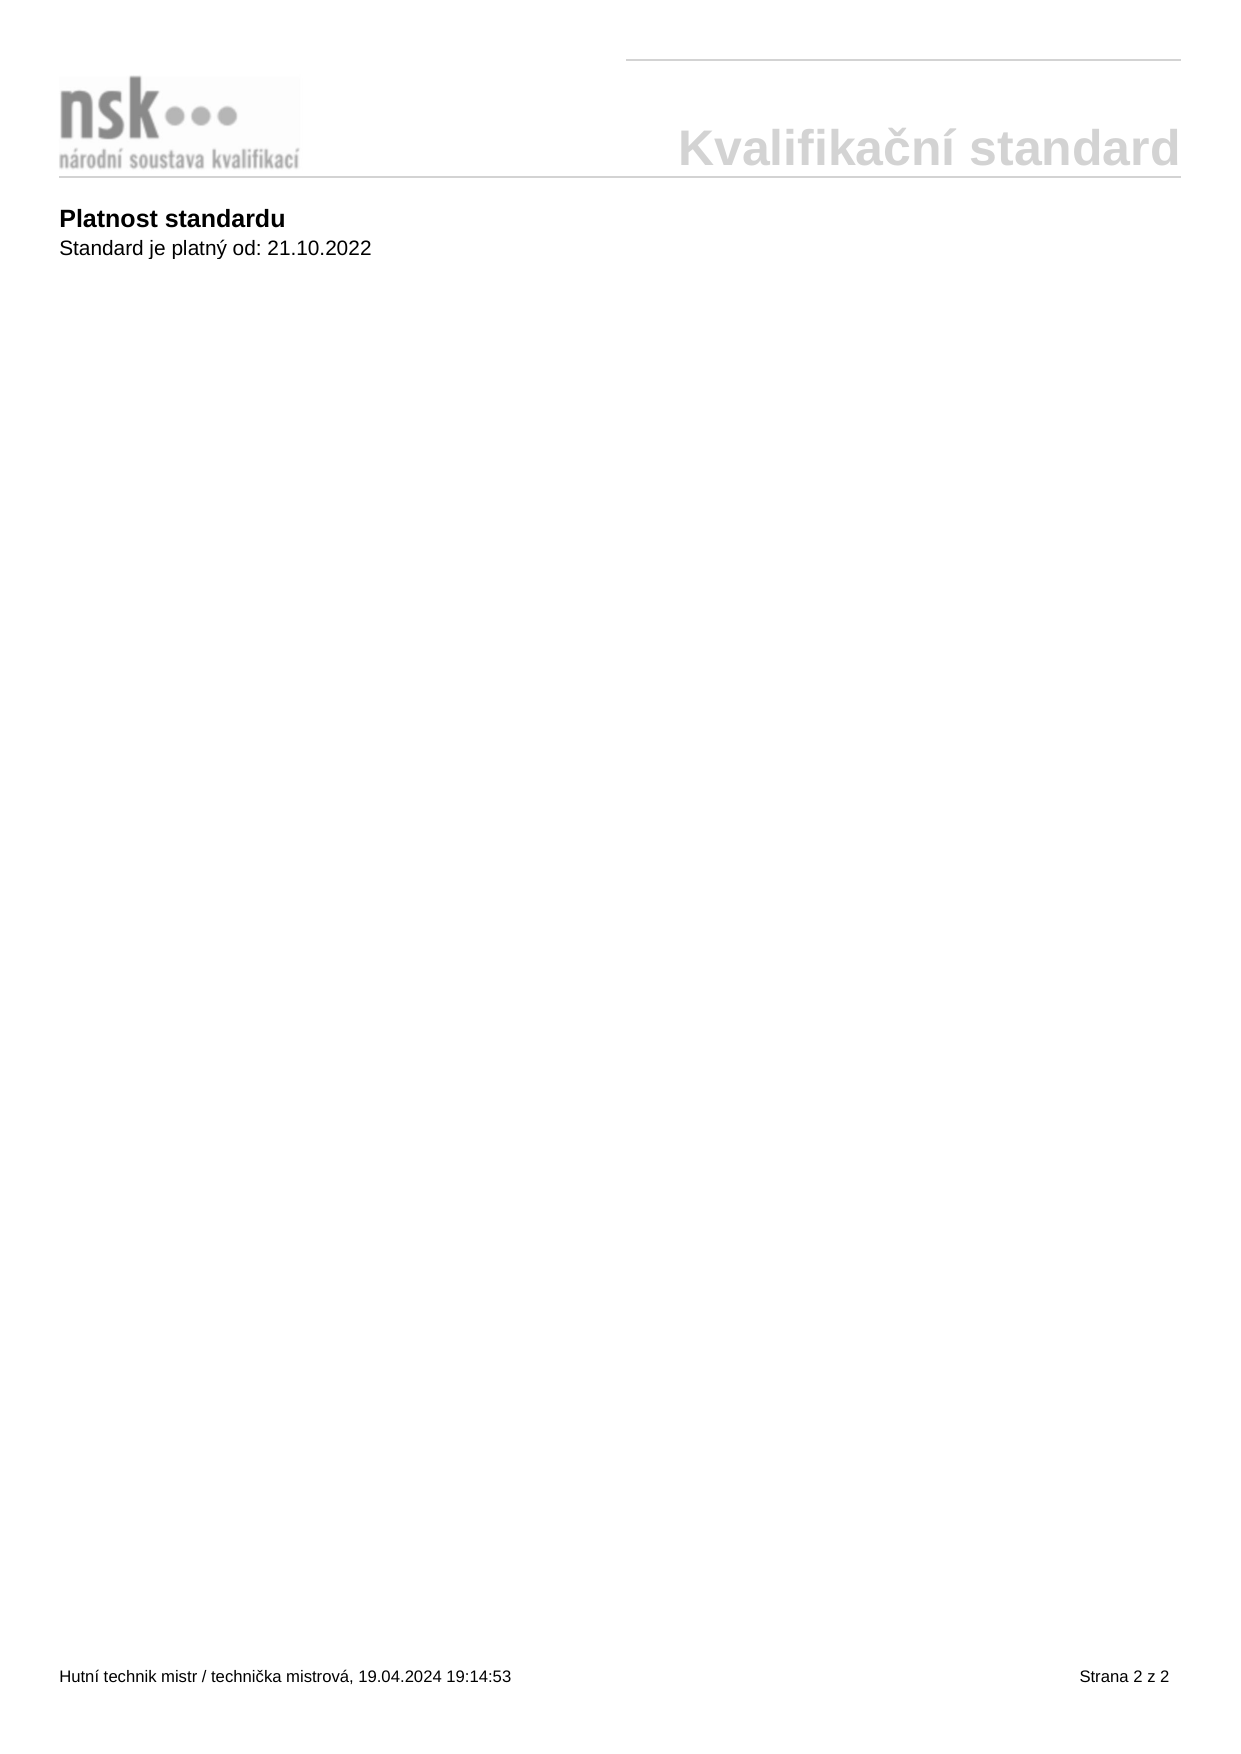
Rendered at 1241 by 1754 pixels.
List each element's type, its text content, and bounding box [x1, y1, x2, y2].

table_cell [1093, 859, 1169, 1159]
table_cell [620, 859, 626, 1159]
picture [58, 59, 621, 171]
table_cell [1169, 259, 1181, 559]
table_cell [59, 1159, 483, 1409]
table_cell [59, 1409, 483, 1658]
table_cell [626, 859, 862, 1159]
table_cell [1169, 1409, 1181, 1658]
table_cell [1169, 559, 1181, 859]
table_cell [1093, 1409, 1169, 1658]
table_cell Platnost standardu [59, 200, 1181, 236]
table_cell [1169, 1159, 1181, 1409]
table_cell [862, 194, 1093, 200]
table_cell [626, 1159, 862, 1409]
table_cell [1093, 1159, 1169, 1409]
table_cell [620, 259, 626, 559]
table_cell [620, 1409, 626, 1658]
table_cell [621, 59, 626, 170]
table_cell [484, 559, 620, 859]
table_cell [1093, 259, 1169, 559]
table_cell [484, 1159, 620, 1409]
table_cell Hutní technik mistr / technička mistrová, 19.04.2024 19:14:53 [59, 1658, 862, 1694]
table_cell [1093, 559, 1169, 859]
table_cell [59, 171, 483, 176]
table_cell Strana 2 z 2 [862, 1658, 1169, 1694]
table_cell [862, 1409, 1093, 1658]
table_cell [626, 194, 862, 200]
table_cell [862, 259, 1093, 559]
table_cell [626, 1409, 862, 1658]
table_cell [59, 859, 483, 1159]
table_cell [862, 1159, 1093, 1409]
table_cell [626, 259, 862, 559]
table_cell [626, 559, 862, 859]
table_cell [862, 559, 1093, 859]
table_cell [59, 194, 483, 200]
table_cell [1093, 194, 1169, 200]
table_cell [484, 194, 620, 200]
table_cell [1169, 859, 1181, 1159]
table_cell [484, 1409, 620, 1658]
table_cell [620, 1159, 626, 1409]
table_cell Kvalifikační standard [626, 61, 1181, 176]
table_cell Standard je platný od: 21.10.2022 [59, 236, 1181, 259]
table_cell [484, 859, 620, 1159]
table_cell [484, 171, 620, 176]
table_cell [1169, 1658, 1181, 1694]
table_cell [620, 559, 626, 859]
table_cell [59, 259, 483, 559]
table_cell [862, 859, 1093, 1159]
table_cell [1169, 194, 1181, 200]
table_cell [484, 259, 620, 559]
table_cell [59, 178, 1181, 194]
table_cell [59, 559, 483, 859]
